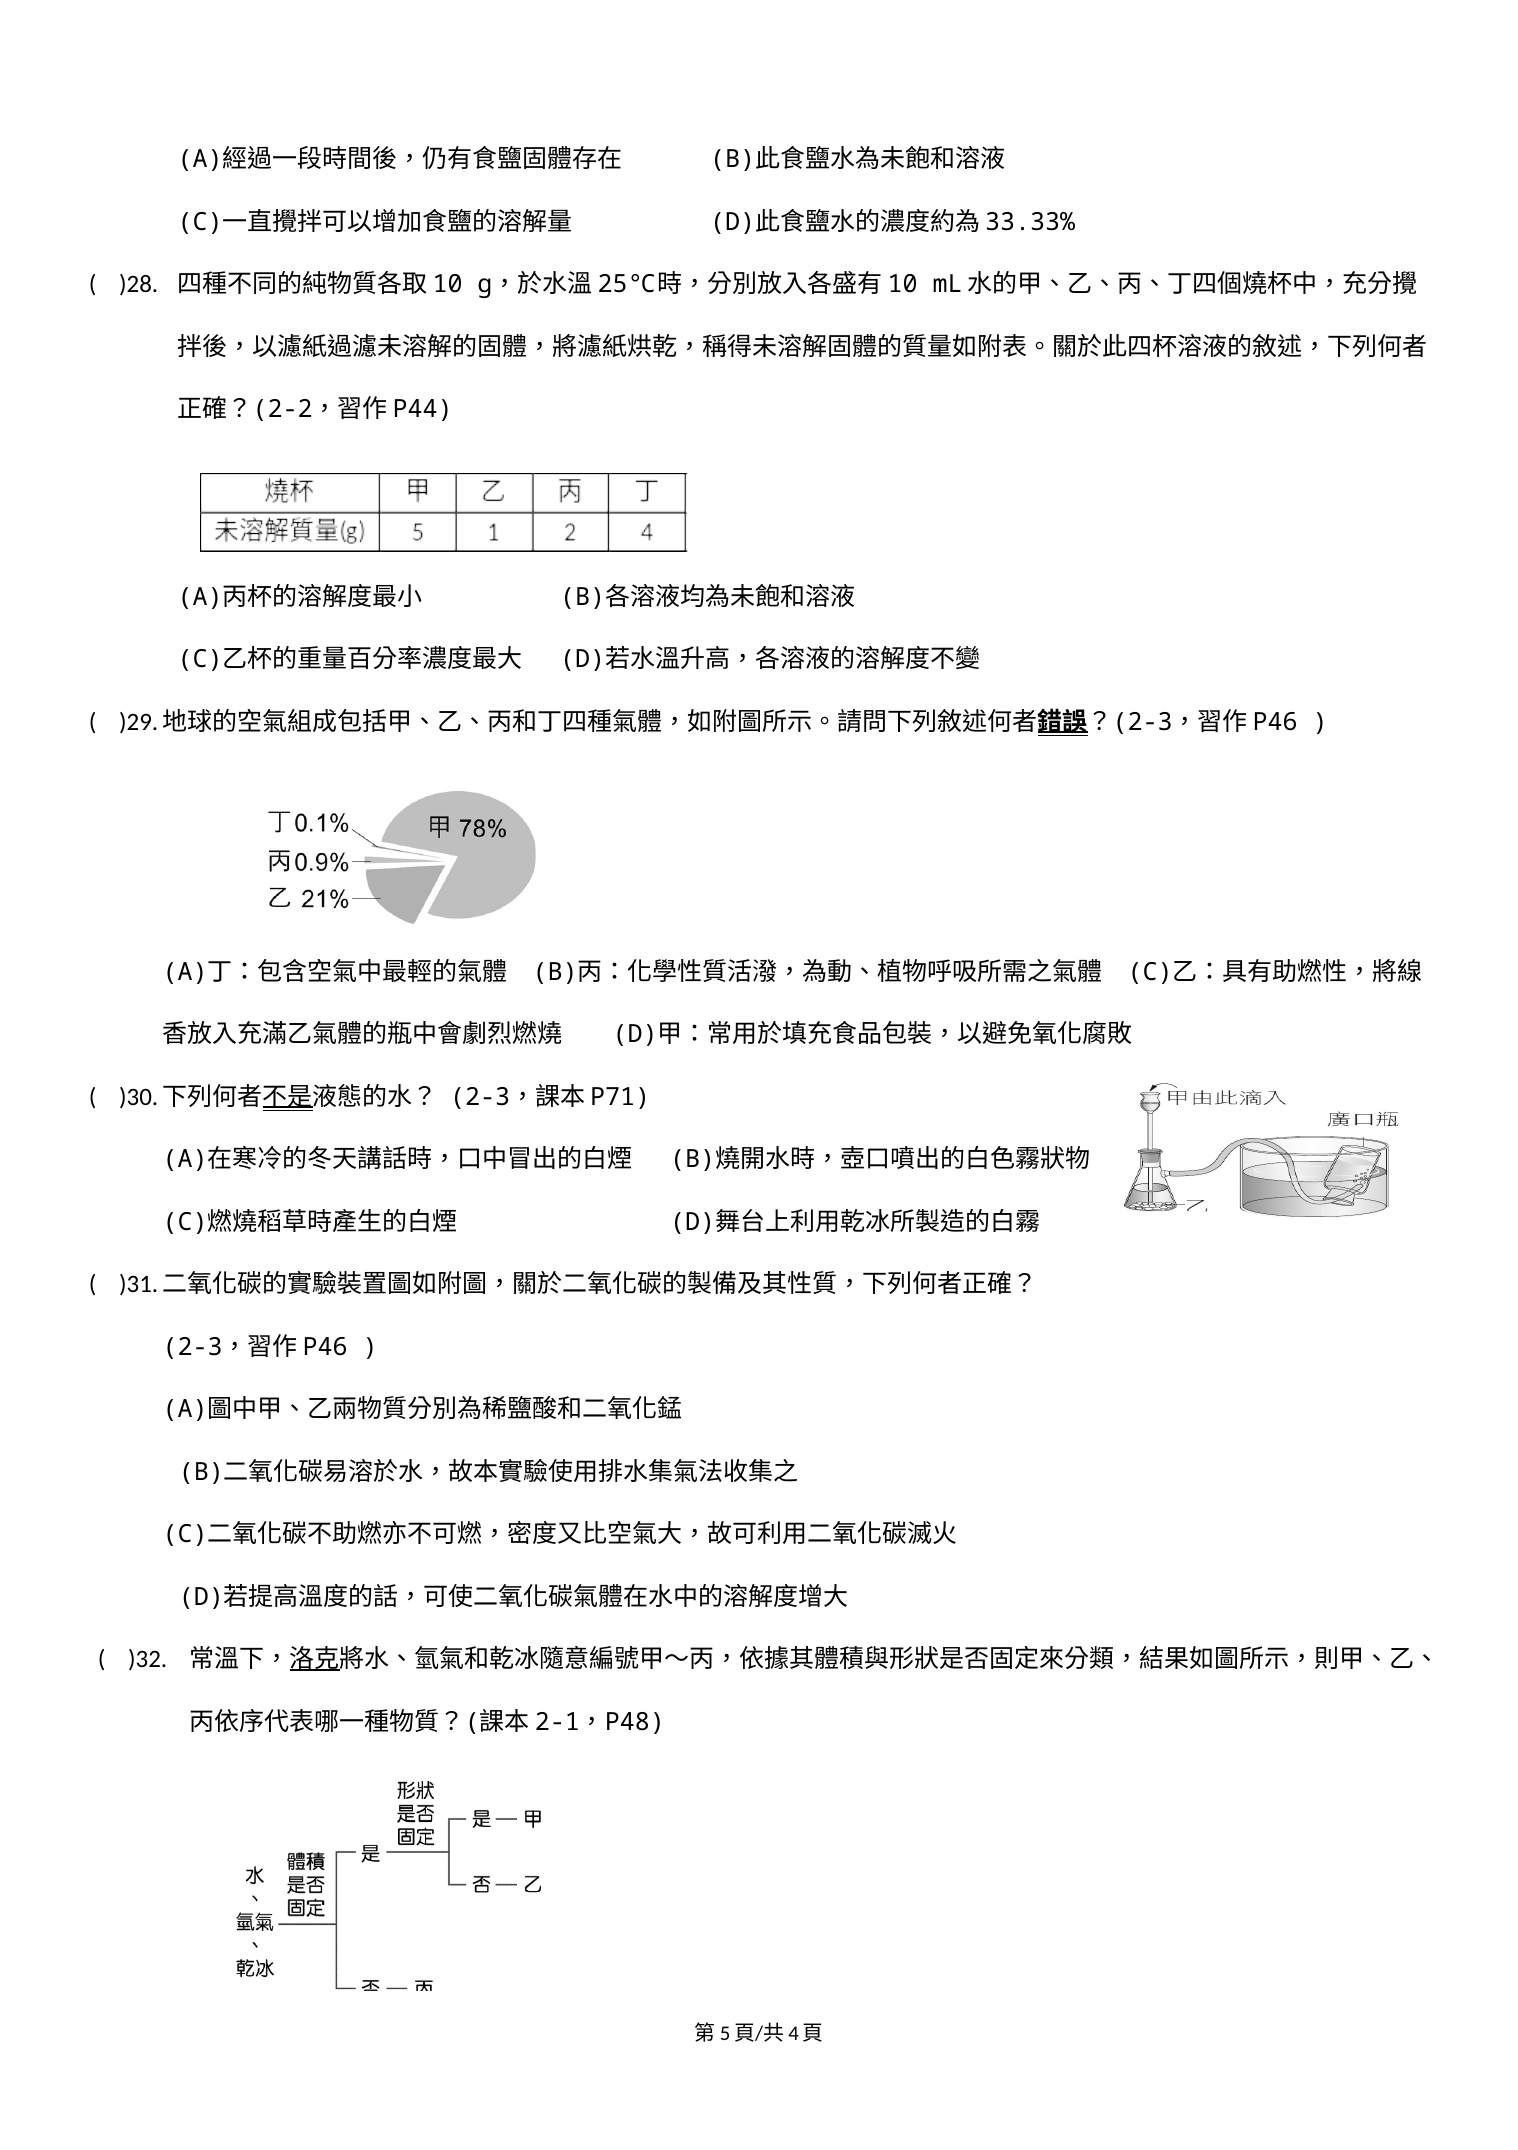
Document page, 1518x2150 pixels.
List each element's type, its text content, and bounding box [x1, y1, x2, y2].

list 下列何者不是液態的水？ (2-3，課本P71) (A)在寒冷的冬天講話時，口中冒出的白煙 (B)燒開水時，壺口噴出的白色霧狀物 [89, 1052, 1429, 1177]
text (C)二氧化碳不助燃亦不可燃，密度又比空氣大，故可利用二氧化碳滅火 [89, 1490, 1429, 1552]
list 四種不同的純物質各取10 g，於水溫25℃時，分別放入各盛有10 mL水的甲、乙、丙、丁四個燒杯中，充分攪拌後，以濾紙過濾未溶解的固體，將濾紙烘乾，稱得未溶解固體的質量如附表。關於此四杯溶液的敘述，下列何者正確？(2-2，習作P44) (A)丙杯的溶解度最小 (B)各溶液均為未飽和溶液 [89, 240, 1429, 615]
text (C)乙杯的重量百分率濃度最大 (D)若水溫升高，各溶液的溶解度不變 [177, 615, 1429, 677]
list 常溫下，洛克將水、氫氣和乾冰隨意編號甲～丙，依據其體積與形狀是否固定來分類，結果如圖所示，則甲、乙、丙依序代表哪一種物質？(課本2-1，P48) [98, 1615, 1429, 1740]
text (A)經過一段時間後，仍有食鹽固體存在 (B)此食鹽水為未飽和溶液 [177, 115, 1429, 177]
text (D)若提高溫度的話，可使二氧化碳氣體在水中的溶解度增大 [89, 1552, 1429, 1615]
list 二氧化碳的實驗裝置圖如附圖，關於二氧化碳的製備及其性質，下列何者正確？ (2-3，習作P46 ) (A)圖中甲、乙兩物質分別為稀鹽酸和二氧化錳 [89, 1240, 1429, 1427]
text (B)二氧化碳易溶於水，故本實驗使用排水集氣法收集之 [89, 1427, 1429, 1490]
text (C)燃燒稻草時產生的白煙 (D)舞台上利用乾冰所製造的白霧 [162, 1177, 1429, 1240]
list 地球的空氣組成包括甲、乙、丙和丁四種氣體，如附圖所示。請問下列敘述何者錯誤？(2-3，習作P46 ) (A)丁：包含空氣中最輕的氣體 (B)丙：化學性質活潑，為動、植物呼吸所需之氣體 (C)乙：具有助燃性，將線香放入充滿乙氣體的瓶中會劇烈燃燒 (D)甲：常用於填充食品包裝，以避免氧化腐敗 [89, 677, 1429, 1052]
text (C)一直攪拌可以增加食鹽的溶解量 (D)此食鹽水的濃度約為33.33% [177, 177, 1429, 240]
